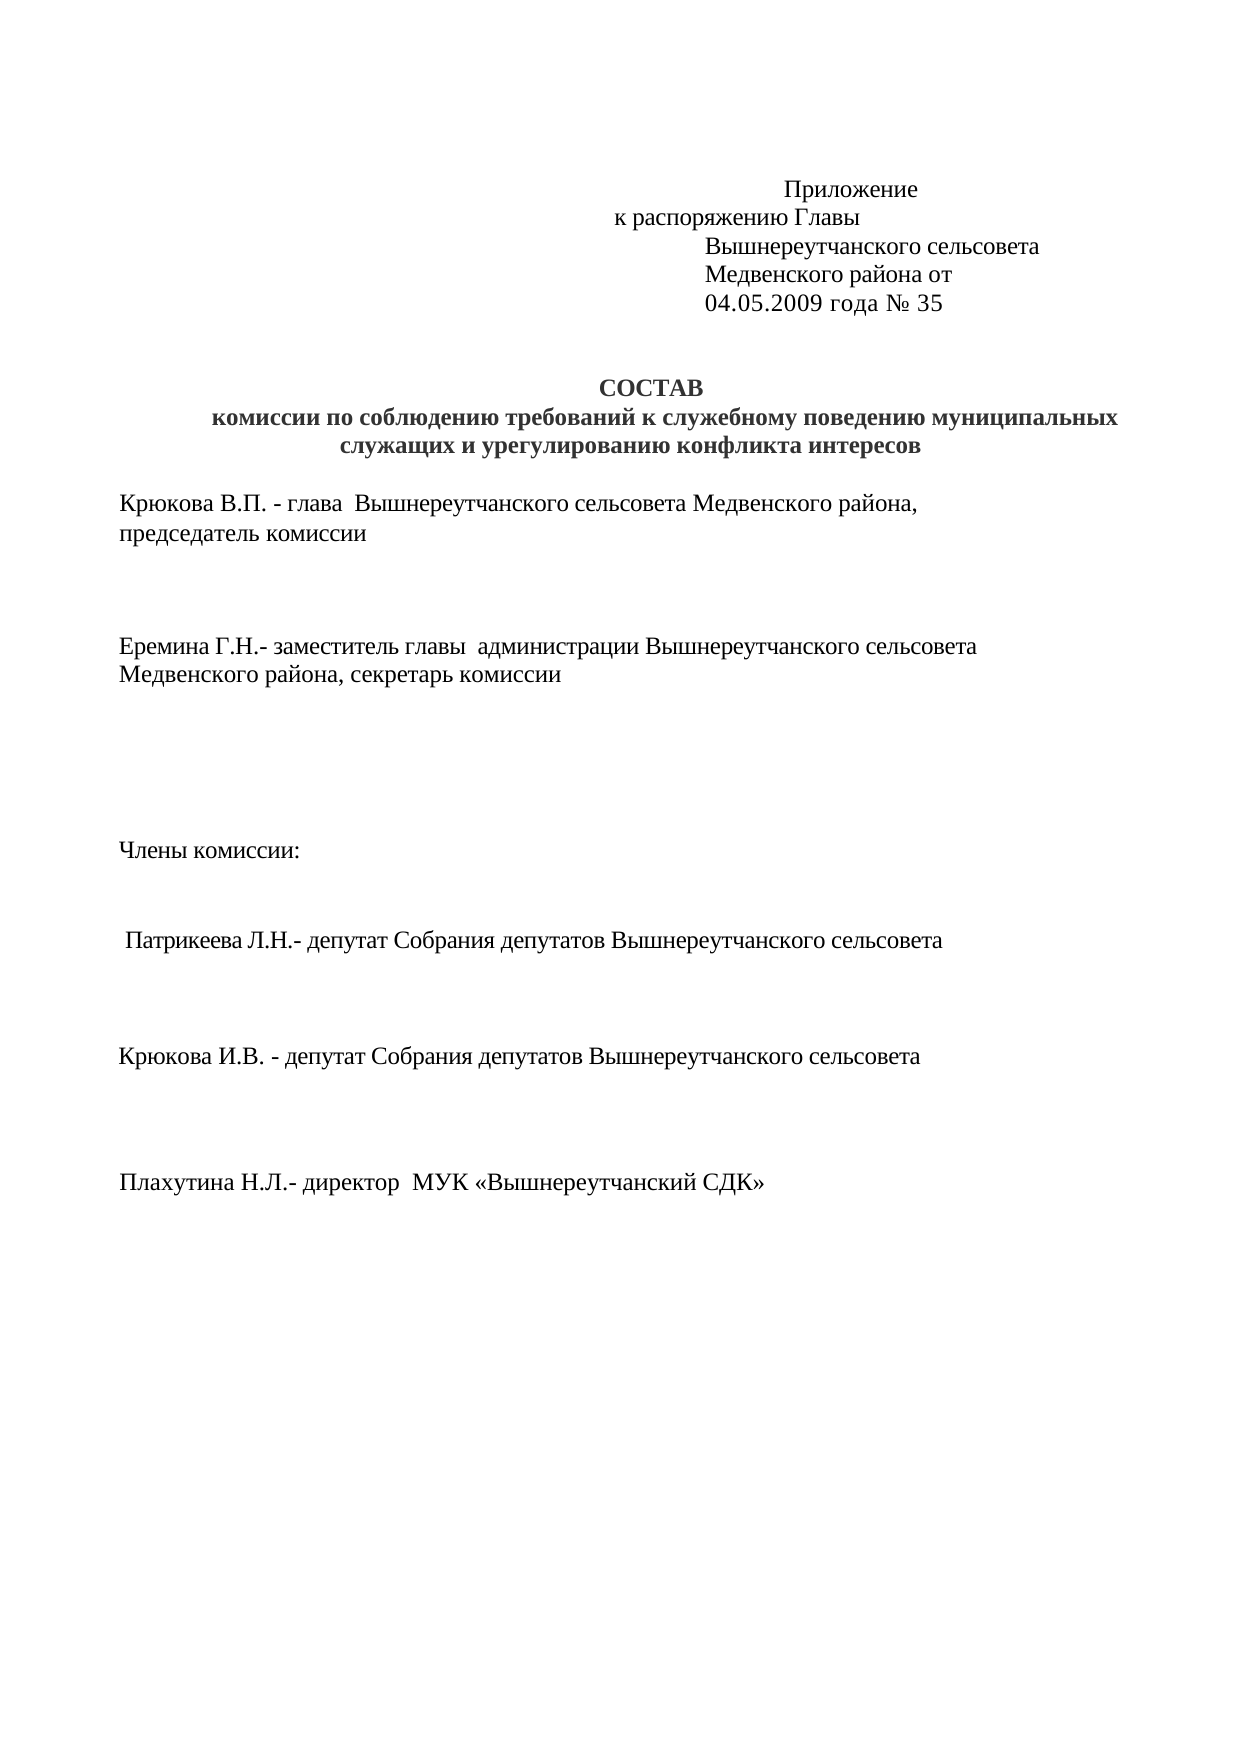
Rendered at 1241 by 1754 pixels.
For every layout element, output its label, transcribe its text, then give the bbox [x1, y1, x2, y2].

text Еремина Г.Н.- заместитель главы администрации Вышнереутчанского сельсовета Медвенского района, секретарь комиссии [119, 632, 1122, 687]
text Приложение [784, 174, 1122, 203]
text СОСТАВ [180, 374, 1122, 403]
text председатель комиссии [119, 519, 1122, 547]
text Крюкова И.В. - депутат Собрания депутатов Вышнереутчанского сельсовета [118, 996, 1122, 1082]
text комиссии по соблюдению требований к служебному поведению муниципальных служащих и урегулированию конфликта интересов [212, 403, 1122, 460]
text к распоряжению Главы Вышнереутчанского сельсовета Медвенского района от 04.05.2009 года № 35 [614, 203, 1074, 317]
text Члены комиссии: [119, 813, 1122, 869]
text Патрикеева Л.Н.- депутат Собрания депутатов Вышнереутчанского сельсовета [119, 904, 1122, 960]
text Плахутина Н.Л.- директор МУК «Вышнереутчанский СДК» [119, 1167, 1076, 1196]
text Крюкова В.П. - глава Вышнереутчанского сельсовета Медвенского района, [119, 489, 1122, 517]
